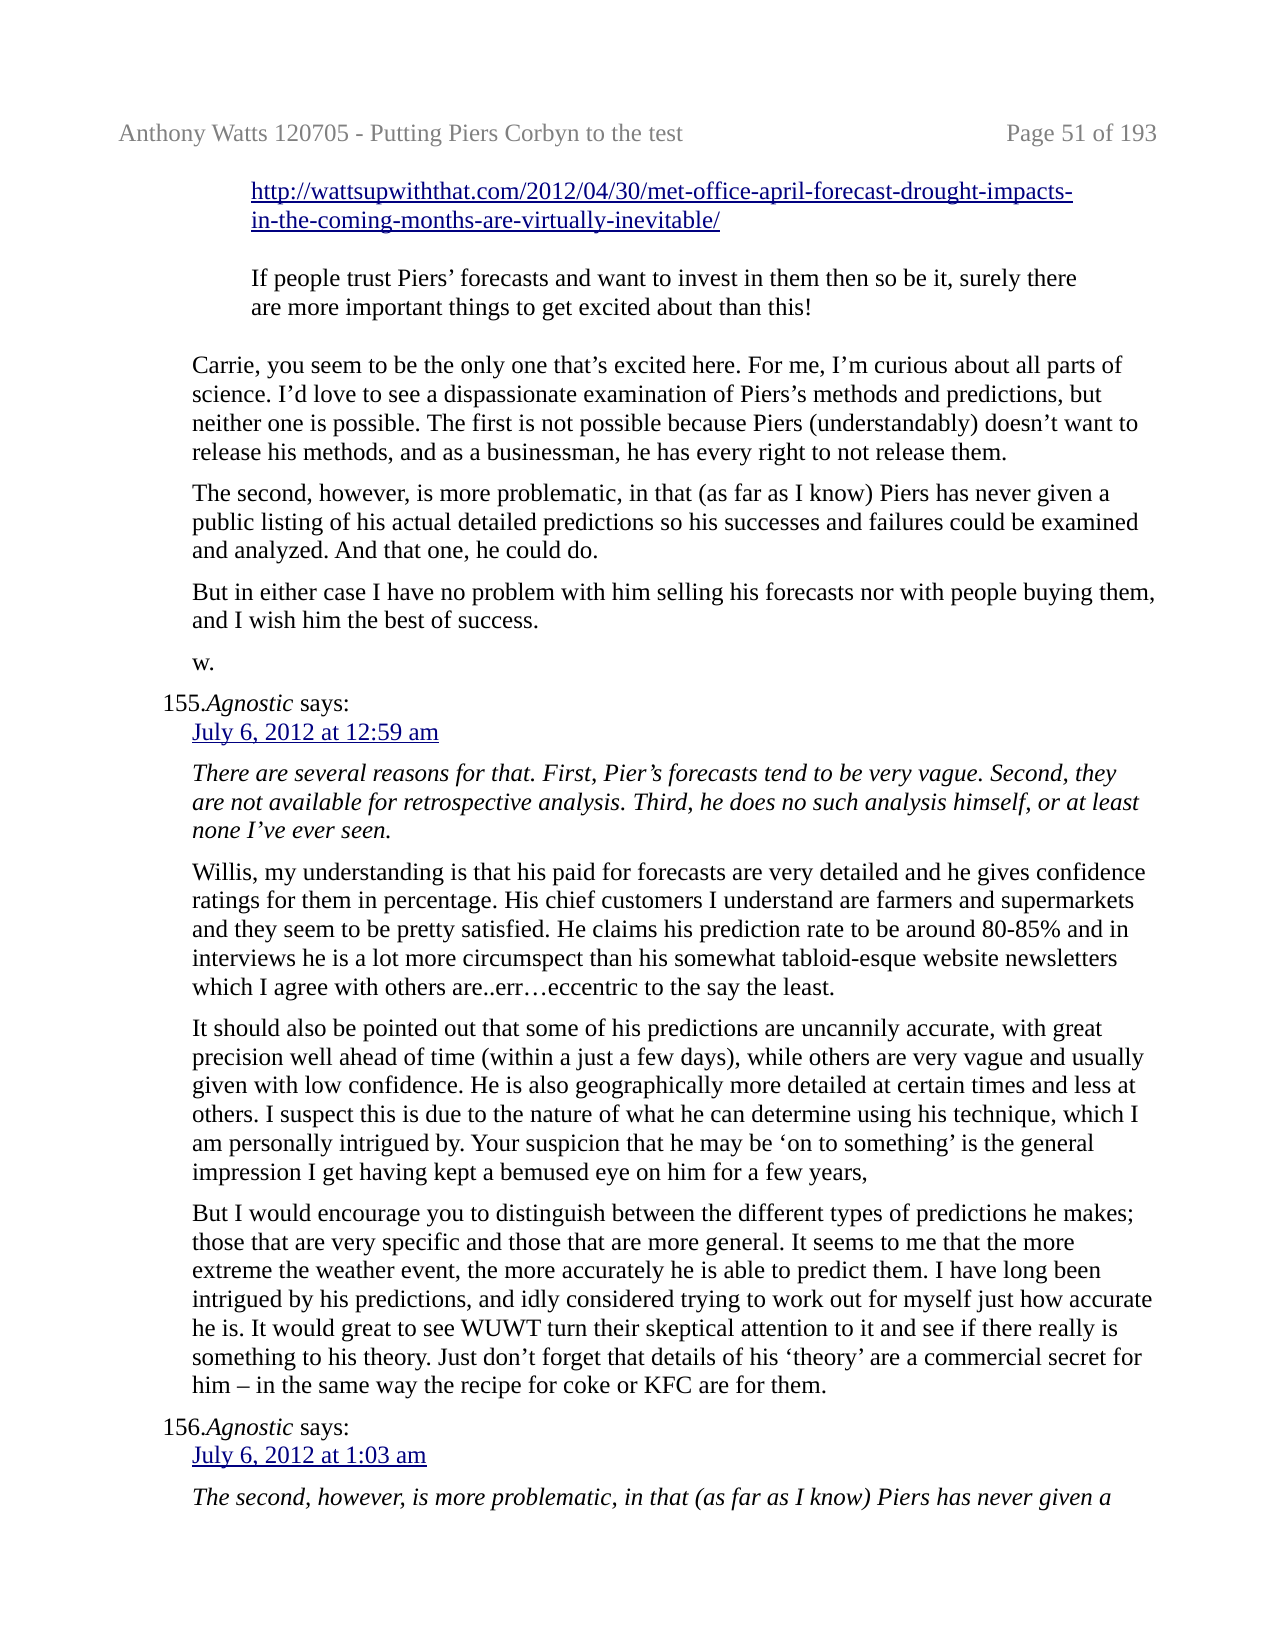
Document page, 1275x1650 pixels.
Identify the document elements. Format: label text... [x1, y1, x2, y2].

list It should also be pointed out that some of his predictions are uncannily accurate, with great precision well ahead of time (within a just a few days), while others are very vague and usually given with low confidence. He is also geographically more detailed at certain times and less at others. I suspect this is due to the nature of what he can determine using his technique, which I am personally intrigued by. Your suspicion that he may be ‘on to something’ is the general impression I get having kept a bemused eye on him for a few years, [162, 1013, 1157, 1185]
list July 6, 2012 at 1:03 am [162, 1440, 1157, 1469]
list There are several reasons for that. First, Pier’s forecasts tend to be very vague. Second, they are not available for retrospective analysis. Third, he does no such analysis himself, or at least none I’ve ever seen. [162, 758, 1157, 844]
list Carrie, you seem to be the only one that’s excited here. For me, I’m curious about all parts of science. I’d love to see a dispassionate examination of Piers’s methods and predictions, but neither one is possible. The first is not possible because Piers (understandably) doesn’t want to release his methods, and as a businessman, he has every right to not release them. [162, 350, 1157, 465]
list The second, however, is more problematic, in that (as far as I know) Piers has never given a public listing of his actual detailed predictions so his successes and failures could be examined and analyzed. And that one, he could do. [162, 478, 1157, 564]
list But I would encourage you to distinguish between the different types of predictions he makes; those that are very specific and those that are more general. It seems to me that the more extreme the weather event, the more accurately he is able to predict them. I have long been intrigued by his predictions, and idly considered trying to work out for myself just how accurate he is. It would great to see WUWT turn their skeptical attention to it and see if there really is something to his theory. Just don’t forget that details of his ‘theory’ are a commercial secret for him – in the same way the recipe for coke or KFC are for them. [162, 1198, 1157, 1399]
list July 6, 2012 at 12:59 am [162, 717, 1157, 745]
list The second, however, is more problematic, in that (as far as I know) Piers has never given a [162, 1482, 1157, 1510]
list http://wattsupwiththat.com/2012/04/30/met-office-april-forecast-drought-impacts-in-the-coming-months-are-virtually-inevitable/ [221, 176, 1098, 234]
list But in either case I have no problem with him selling his forecasts nor with people buying them, and I wish him the best of success. [162, 577, 1157, 634]
list w. [162, 647, 1157, 675]
list Willis, my understanding is that his paid for forecasts are very detailed and he gives confidence ratings for them in percentage. His chief customers I understand are farmers and supermarkets and they seem to be pretty satisfied. He claims his prediction rate to be around 80-85% and in interviews he is a lot more circumspect than his somewhat tabloid-esque website newsletters which I agree with others are..err…eccentric to the say the least. [162, 857, 1157, 1000]
list Agnostic says: [162, 1412, 1157, 1440]
list Agnostic says: [162, 688, 1157, 717]
list If people trust Piers’ forecasts and want to invest in them then so be it, surely there are more important things to get excited about than this! [221, 263, 1098, 321]
